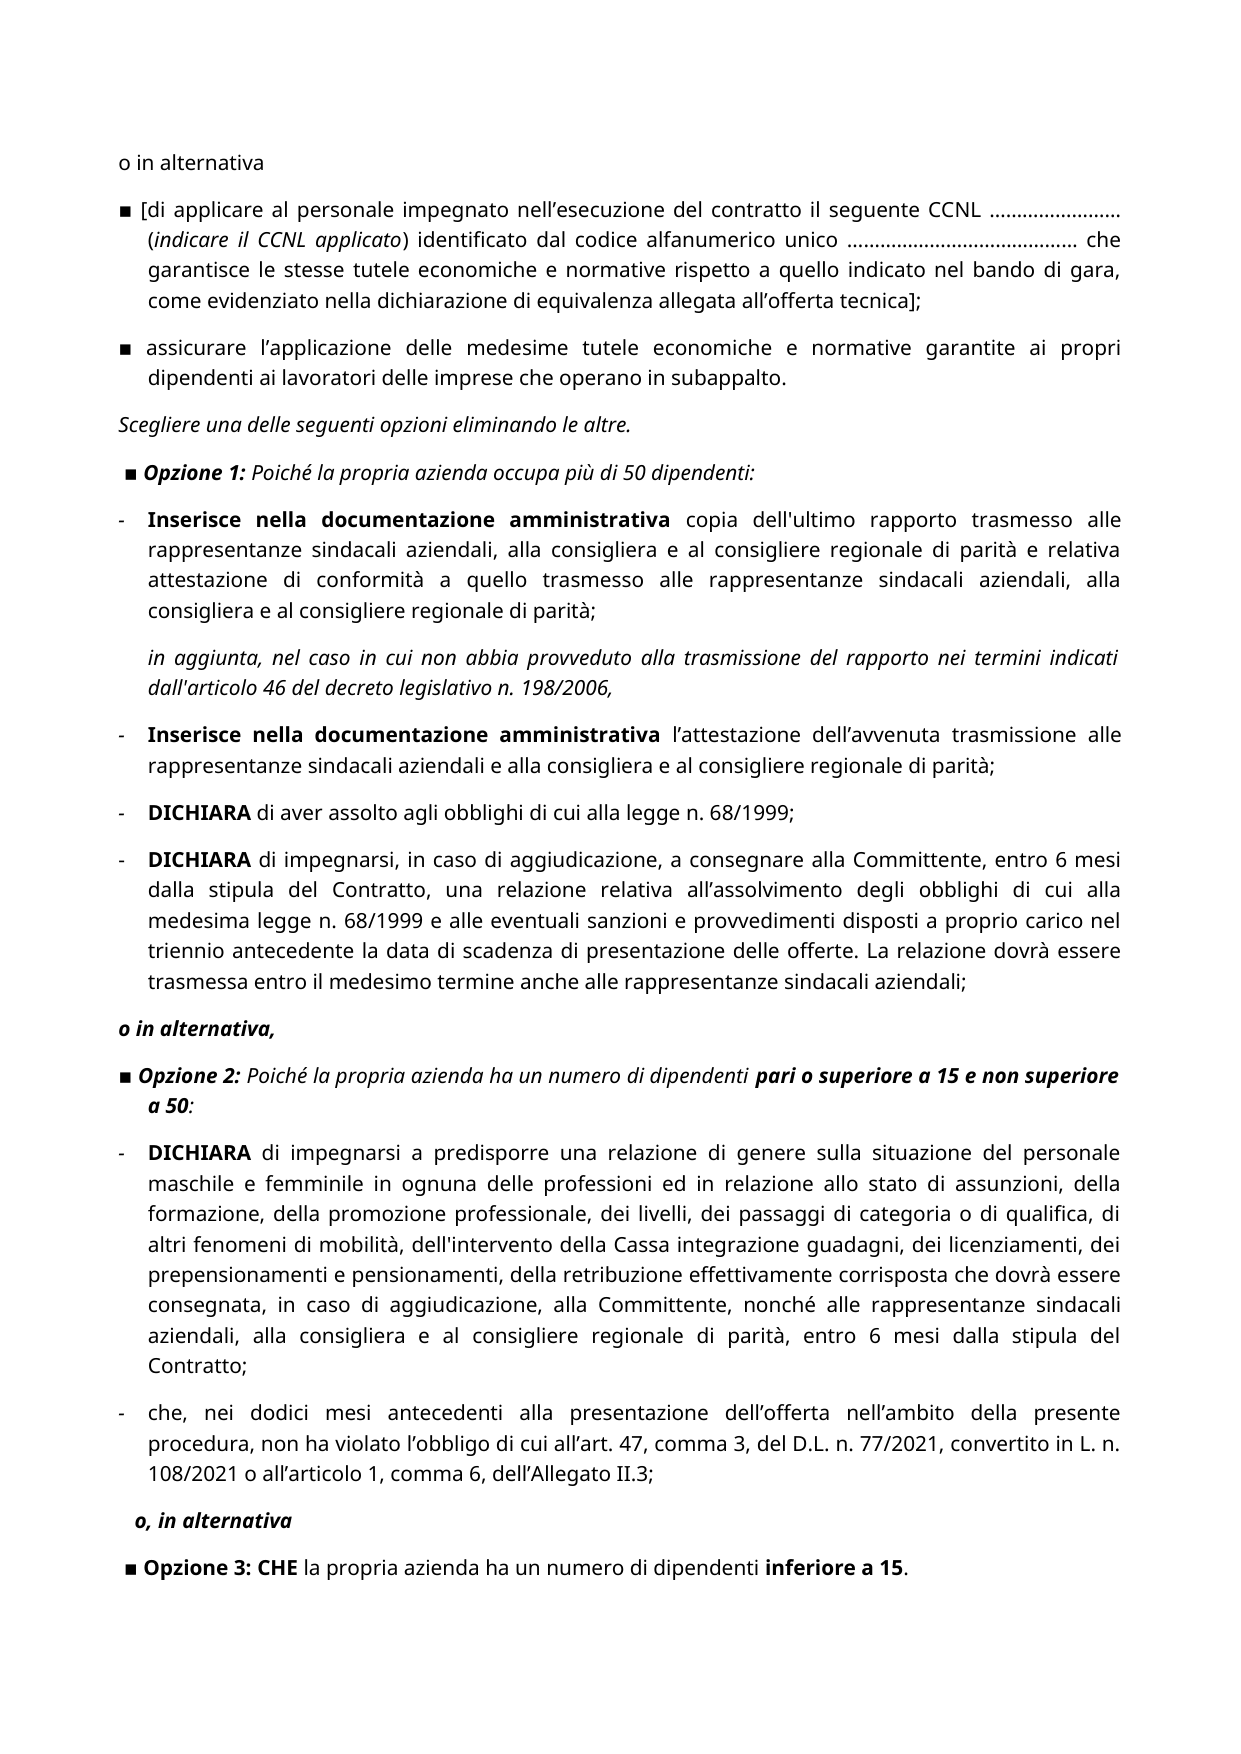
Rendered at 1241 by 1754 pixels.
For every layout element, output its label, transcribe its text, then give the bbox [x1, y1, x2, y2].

text ▪ Opzione 3: CHE la propria azienda ha un numero di dipendenti inferiore a 15. [118, 1553, 1122, 1582]
text ▪ assicurare l’applicazione delle medesime tutele economiche e normative garantite ai propri dipendenti ai lavoratori delle imprese che operano in subappalto. [118, 333, 1122, 392]
text Scegliere una delle seguenti opzioni eliminando le altre. [118, 411, 1122, 439]
text o, in alternativa [118, 1506, 1122, 1535]
text ▪ Opzione 2: Poiché la propria azienda ha un numero di dipendenti pari o superiore a 15 e non superiore a 50: [118, 1061, 1122, 1120]
text ▪ Opzione 1: Poiché la propria azienda occupa più di 50 dipendenti: [118, 458, 1122, 486]
text in aggiunta, nel caso in cui non abbia provveduto alla trasmissione del rapporto nei termini indicati dall'articolo 46 del decreto legislativo n. 198/2006, [148, 643, 1122, 702]
text - che, nei dodici mesi antecedenti alla presentazione dell’offerta nell’ambito della presente procedura, non ha violato l’obbligo di cui all’art. 47, comma 3, del D.L. n. 77/2021, convertito in L. n. 108/2021 o all’articolo 1, comma 6, dell’Allegato II.3; [118, 1398, 1122, 1488]
text - DICHIARA di aver assolto agli obblighi di cui alla legge n. 68/1999; [118, 798, 1122, 826]
text - Inserisce nella documentazione amministrativa l’attestazione dell’avvenuta trasmissione alle rappresentanze sindacali aziendali e alla consigliera e al consigliere regionale di parità; [118, 721, 1122, 779]
text ▪ [di applicare al personale impegnato nell’esecuzione del contratto il seguente CCNL …………………… (indicare il CCNL applicato) identificato dal codice alfanumerico unico …………………………………… che garantisce le stesse tutele economiche e normative rispetto a quello indicato nel bando di gara, come evidenziato nella dichiarazione di equivalenza allegata all’offerta tecnica]; [118, 195, 1122, 314]
text o in alternativa, [118, 1014, 1122, 1042]
text o in alternativa [118, 148, 1122, 176]
text - DICHIARA di impegnarsi a predisporre una relazione di genere sulla situazione del personale maschile e femminile in ognuna delle professioni ed in relazione allo stato di assunzioni, della formazione, della promozione professionale, dei livelli, dei passaggi di categoria o di qualifica, di altri fenomeni di mobilità, dell'intervento della Cassa integrazione guadagni, dei licenziamenti, dei prepensionamenti e pensionamenti, della retribuzione effettivamente corrisposta che dovrà essere consegnata, in caso di aggiudicazione, alla Committente, nonché alle rappresentanze sindacali aziendali, alla consigliera e al consigliere regionale di parità, entro 6 mesi dalla stipula del Contratto; [118, 1138, 1122, 1380]
text - DICHIARA di impegnarsi, in caso di aggiudicazione, a consegnare alla Committente, entro 6 mesi dalla stipula del Contratto, una relazione relativa all’assolvimento degli obblighi di cui alla medesima legge n. 68/1999 e alle eventuali sanzioni e provvedimenti disposti a proprio carico nel triennio antecedente la data di scadenza di presentazione delle offerte. La relazione dovrà essere trasmessa entro il medesimo termine anche alle rappresentanze sindacali aziendali; [118, 845, 1122, 995]
text - Inserisce nella documentazione amministrativa copia dell'ultimo rapporto trasmesso alle rappresentanze sindacali aziendali, alla consigliera e al consigliere regionale di parità e relativa attestazione di conformità a quello trasmesso alle rappresentanze sindacali aziendali, alla consigliera e al consigliere regionale di parità; [118, 505, 1122, 624]
